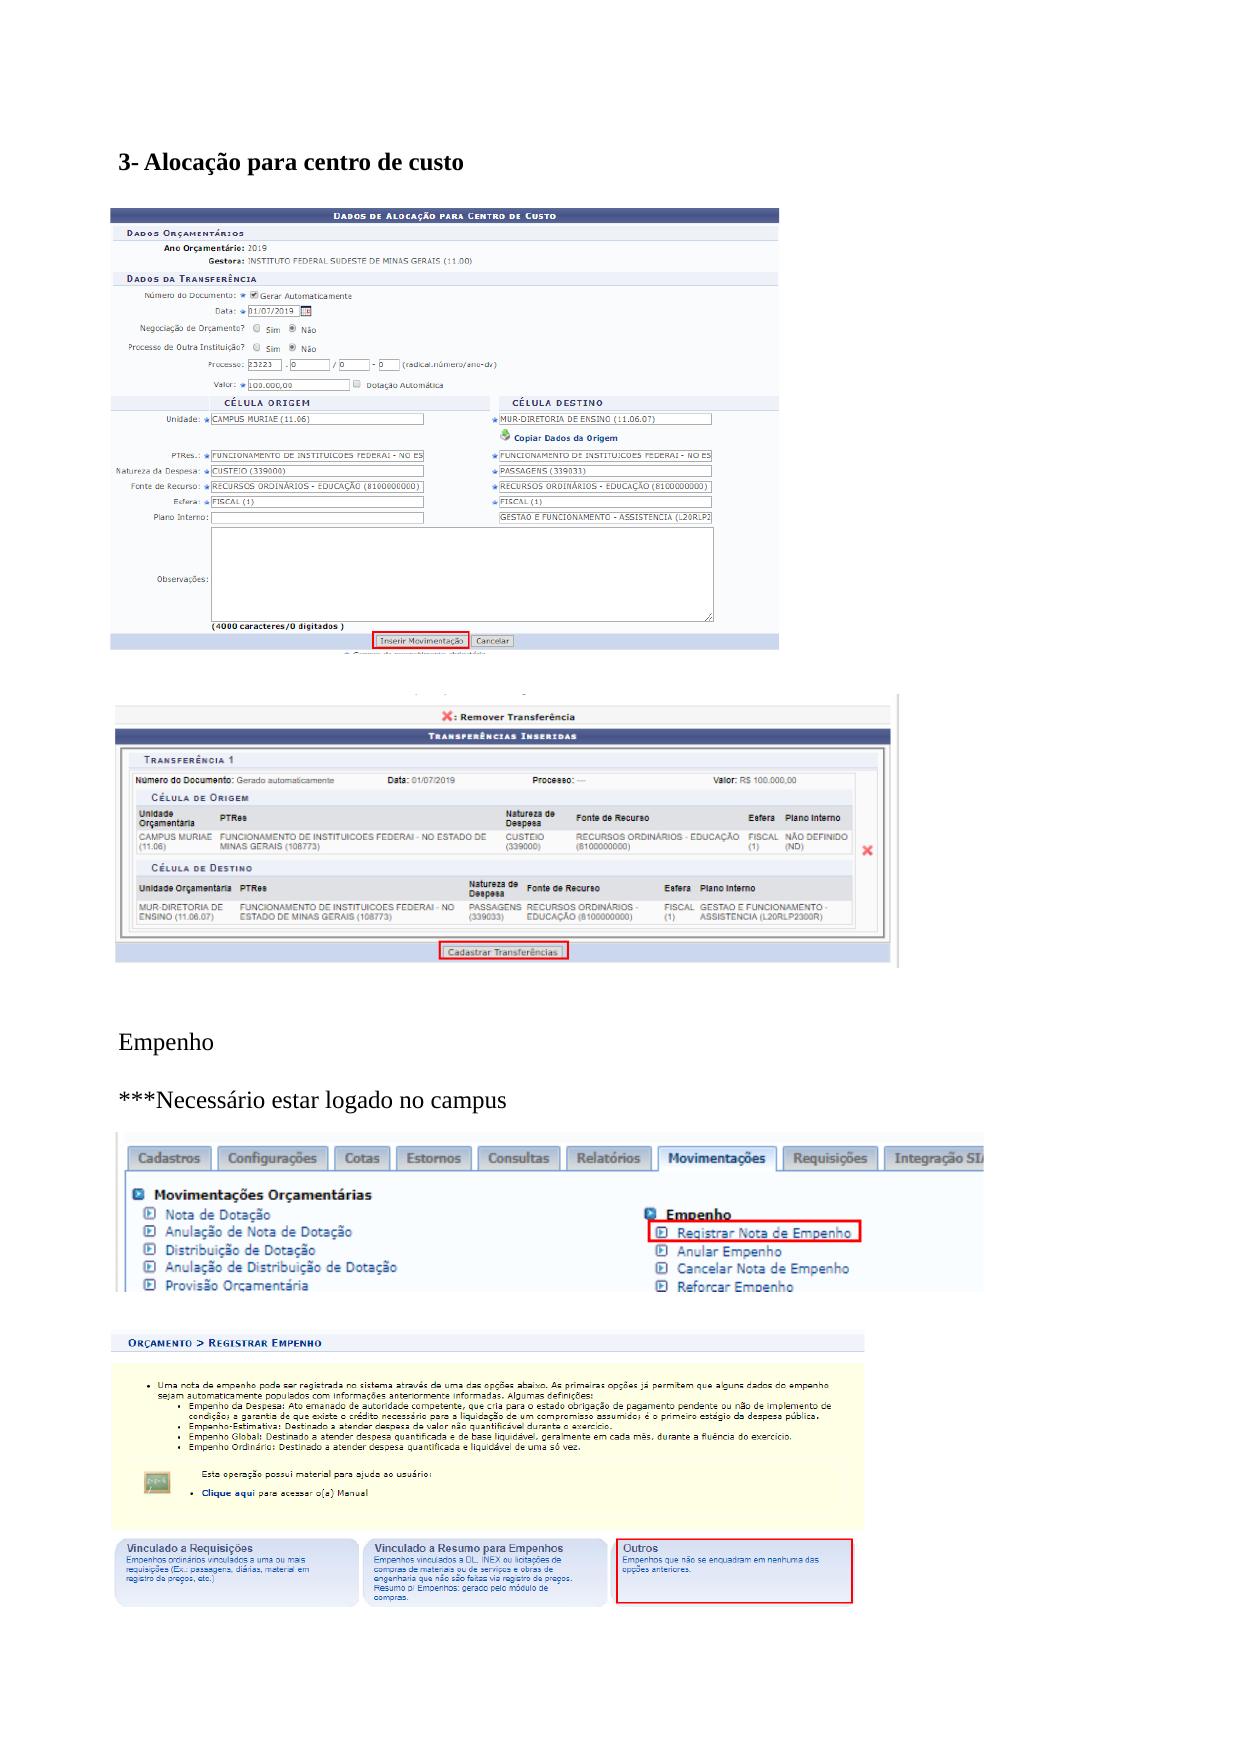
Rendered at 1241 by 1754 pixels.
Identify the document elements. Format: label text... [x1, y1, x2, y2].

text 3- Alocação para centro de custo [118, 147, 1122, 204]
picture [110, 204, 780, 654]
picture [115, 1132, 984, 1292]
text Empenho ***Necessário estar logado no campus [118, 1027, 1122, 1113]
picture [112, 694, 900, 968]
picture [111, 1329, 865, 1609]
